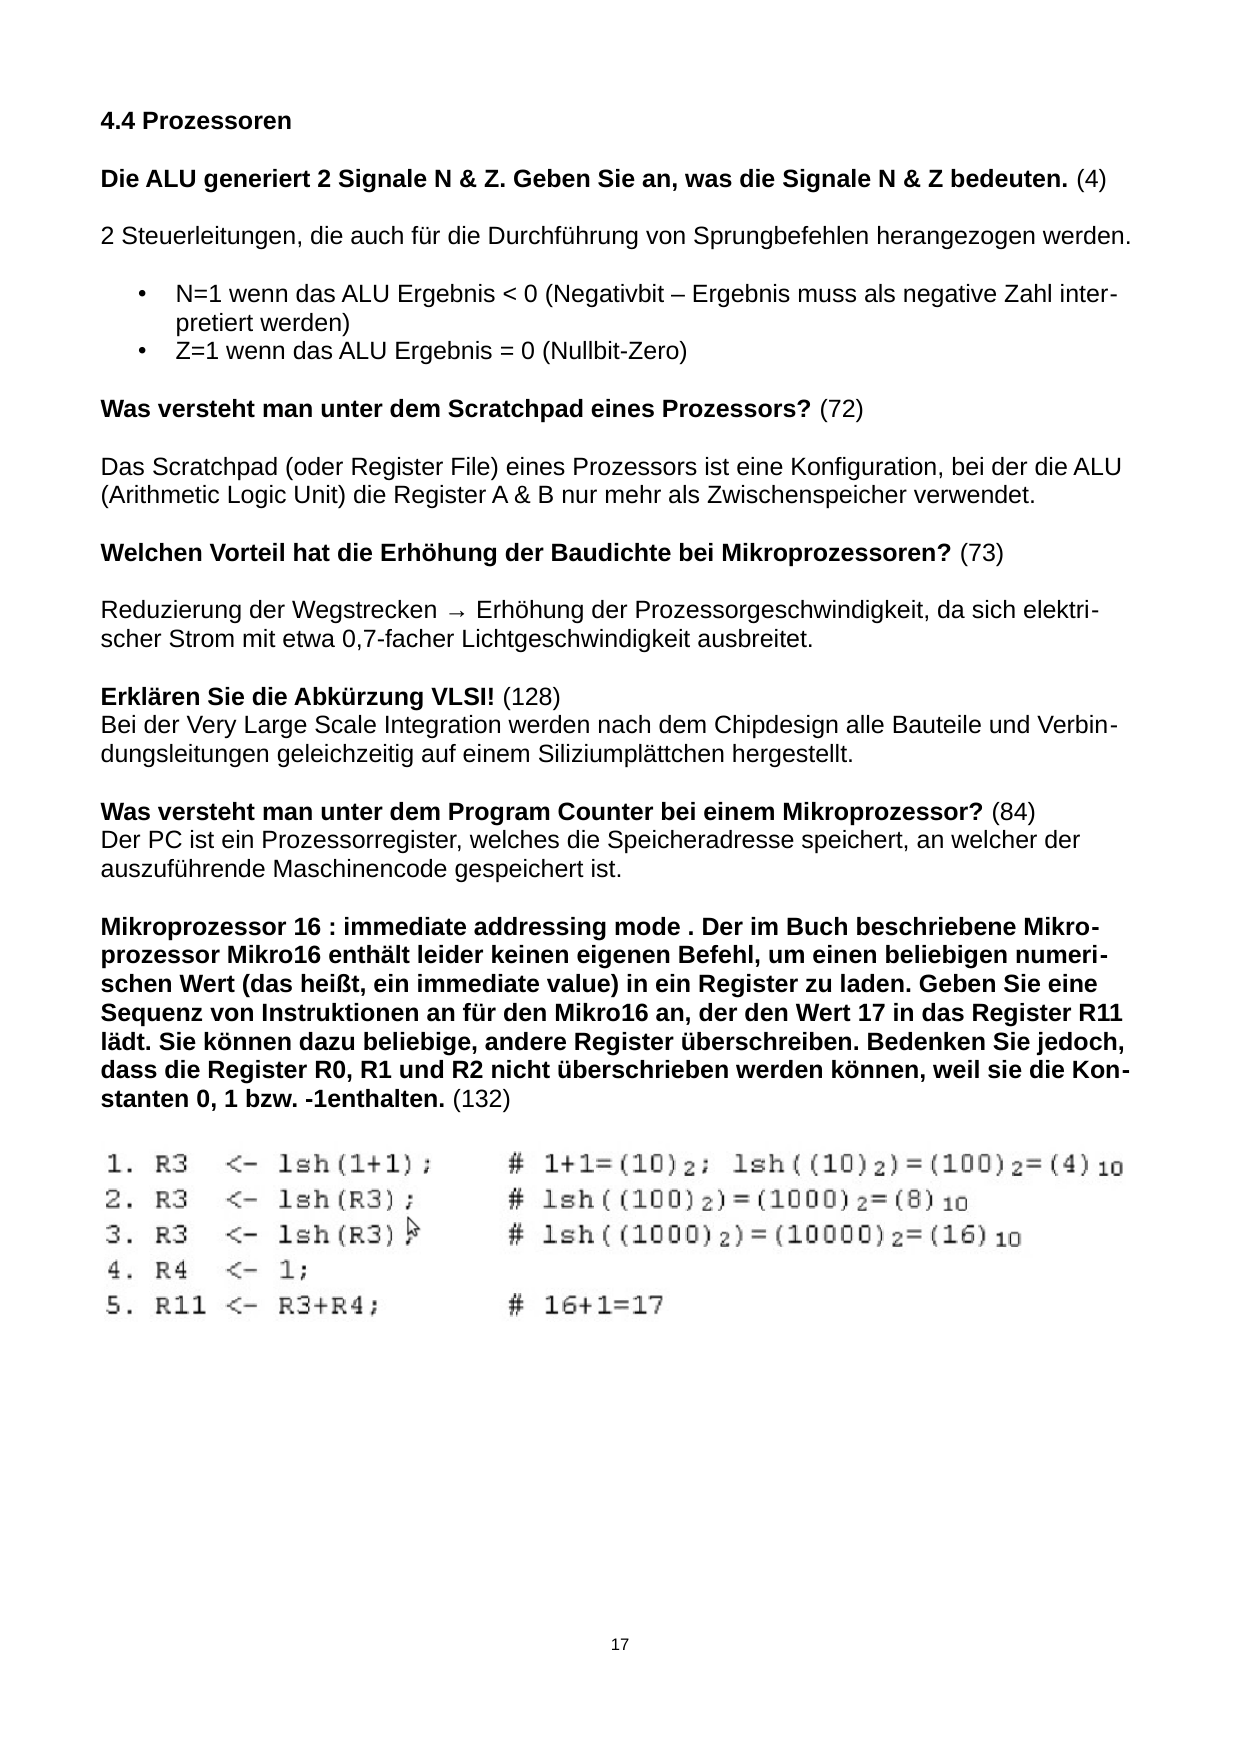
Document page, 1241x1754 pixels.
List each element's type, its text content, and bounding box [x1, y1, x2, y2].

list N=1 wenn das ALU Ergebnis < 0 (Negativbit – Ergebnis muss als negative Zahl inter­pretiert werden) [138, 279, 1134, 336]
picture [100, 1141, 1134, 1325]
text Reduzierung der Wegstrecken → Erhöhung der Prozessorgeschwindigkeit, da sich elektri­scher Strom mit etwa 0,7-facher Lichtgeschwindigkeit ausbreitet. [100, 595, 1134, 653]
text Welchen Vorteil hat die Erhöhung der Baudichte bei Mikroprozessoren? (73) [100, 538, 1134, 566]
list Z=1 wenn das ALU Ergebnis = 0 (Nullbit-Zero) [138, 336, 1134, 365]
text Das Scratchpad (oder Register File) eines Prozessors ist eine Konfiguration, bei der die ALU (Arithmetic Logic Unit) die Register A & B nur mehr als Zwischenspeicher verwendet. [100, 451, 1134, 509]
text Was versteht man unter dem Scratchpad eines Prozessors? (72) [100, 394, 1134, 423]
text 2 Steuerleitungen, die auch für die Durchführung von Sprungbefehlen herangezogen werden. [100, 221, 1134, 250]
text Was versteht man unter dem Program Counter bei einem Mikroprozessor? (84) [100, 796, 1134, 825]
text Bei der Very Large Scale Integration werden nach dem Chipdesign alle Bauteile und Verbin­dungsleitungen geleichzeitig auf einem Siliziumplättchen hergestellt. [100, 710, 1134, 768]
text 4.4 Prozessoren [100, 106, 1134, 135]
text Erklären Sie die Abkürzung VLSI! (128) [100, 681, 1134, 710]
text Mikroprozessor 16 : immediate addressing mode . Der im Buch beschriebene Mikro­prozessor Mikro16 enthält leider keinen eigenen Befehl, um einen beliebigen numeri­schen Wert (das heißt, ein immediate value) in ein Register zu laden. Geben Sie eine Sequenz von Instruktionen an für den Mikro16 an, der den Wert 17 in das Register R11 lädt. Sie können dazu beliebige, andere Register überschreiben. Bedenken Sie jedoch, dass die Register R0, R1 und R2 nicht überschrieben werden können, weil sie die Kon­stanten 0, 1 bzw. -1enthalten. (132) [100, 911, 1134, 1113]
text Der PC ist ein Prozessorregister, welches die Speicheradresse speichert, an welcher der auszuführende Maschinencode gespeichert ist. [100, 825, 1134, 883]
text Die ALU generiert 2 Signale N & Z. Geben Sie an, was die Signale N & Z bedeuten. (4) [100, 164, 1134, 192]
